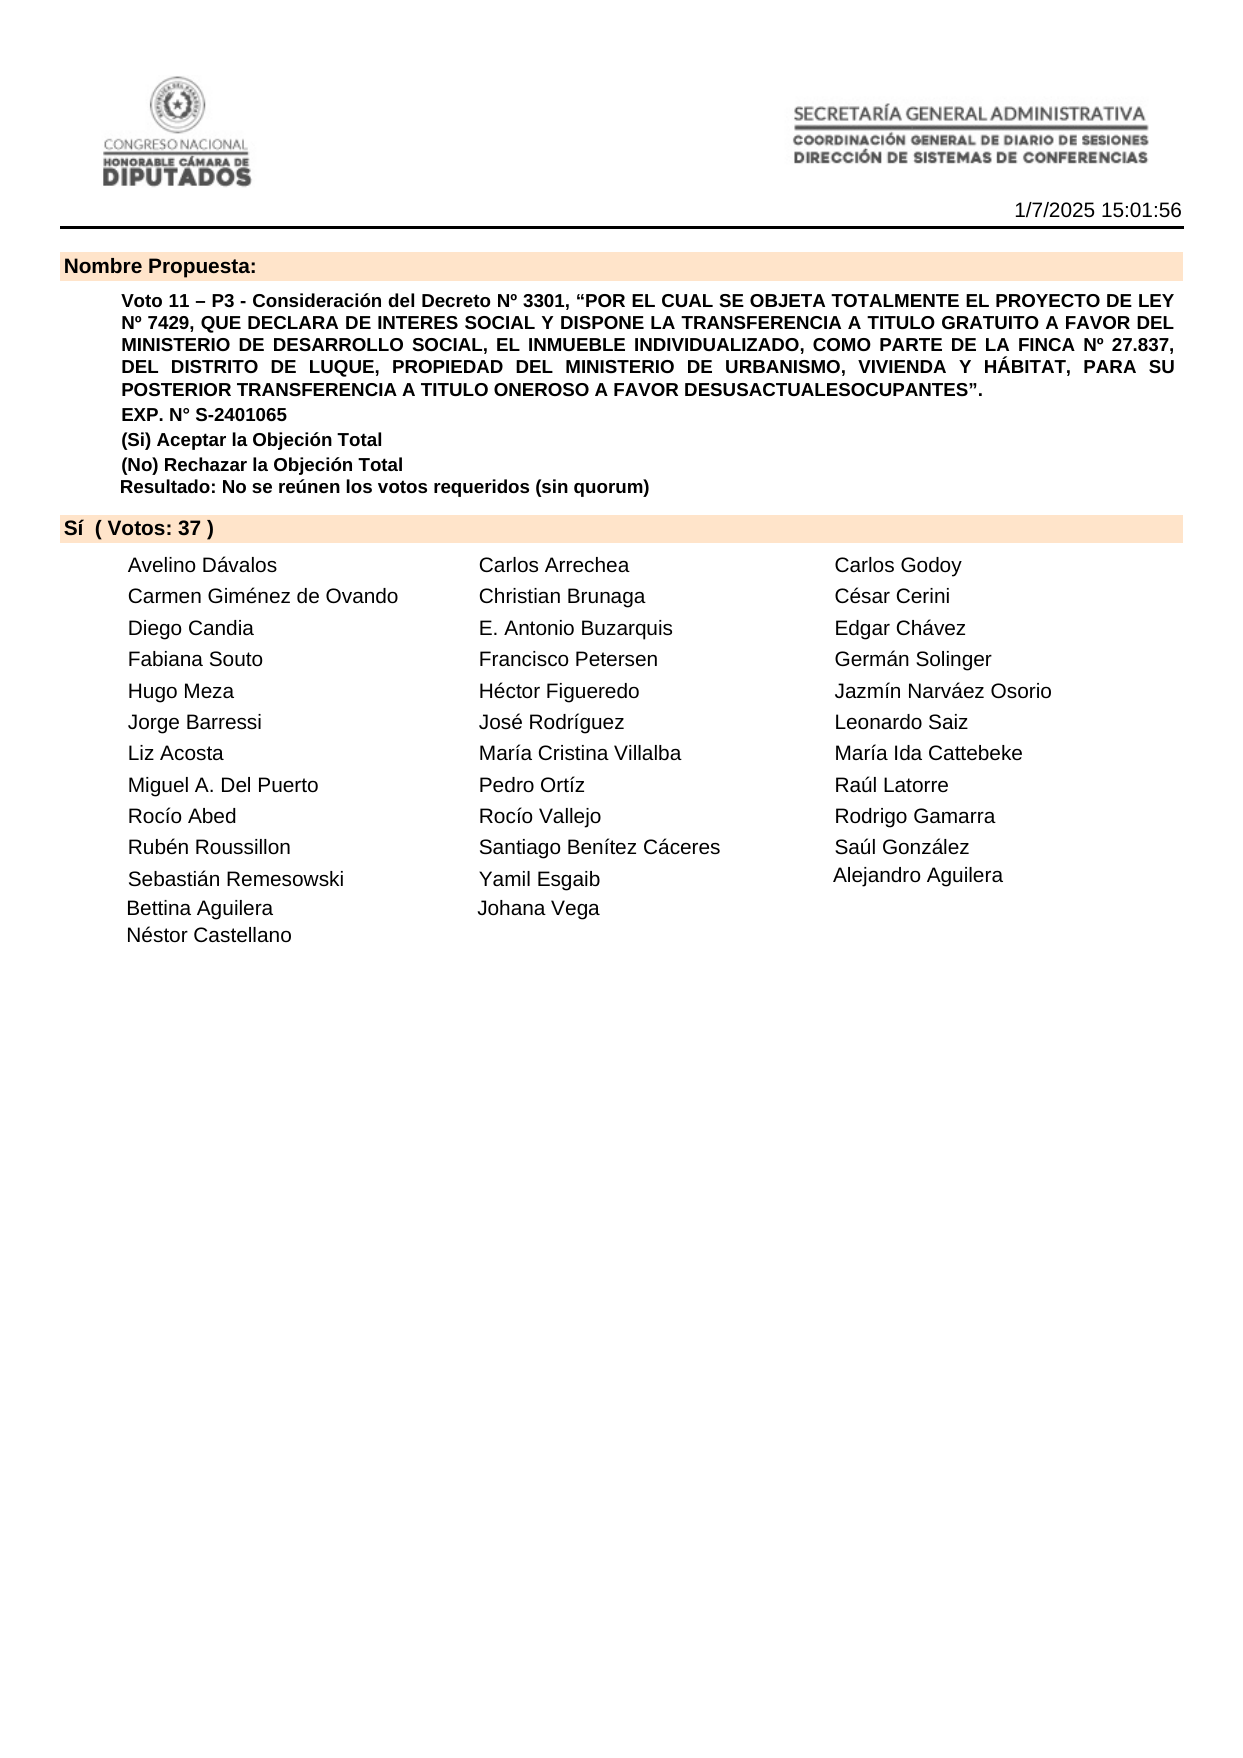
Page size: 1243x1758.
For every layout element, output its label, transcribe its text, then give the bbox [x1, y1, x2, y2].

table_cell [1184, 552, 1189, 580]
table_cell Carmen Giménez de Ovando [125, 583, 462, 612]
table_cell [815, 552, 831, 975]
table_cell Alejandro Aguilera Johanna Ortega [831, 863, 1168, 975]
table_cell Fabiana Souto [125, 646, 462, 674]
table_cell Diego Candia [125, 615, 462, 643]
table_cell Jorge Barressi [125, 709, 462, 737]
table_cell Pedro Ortíz [476, 771, 815, 800]
table_cell [1184, 865, 1189, 894]
table_cell [1184, 894, 1189, 975]
table_cell Avelino Dávalos [125, 552, 462, 580]
table_cell [1184, 515, 1189, 543]
table_cell Edgar Chávez [831, 615, 1168, 643]
table_header [1184, 193, 1189, 226]
table_cell Carlos Arrechea [476, 552, 815, 580]
table_cell [60, 231, 1183, 252]
table_cell [60, 281, 1183, 287]
table_cell Santiago Benítez Cáceres [476, 834, 815, 863]
table_cell Christian Brunaga [476, 583, 815, 612]
table_cell [118, 498, 1178, 515]
table_cell Yamil Esgaib [476, 865, 815, 894]
table_cell Bettina Aguilera Néstor Castellano [125, 894, 462, 975]
table_cell [60, 287, 118, 515]
table_cell [1184, 834, 1189, 863]
table_cell [1184, 771, 1189, 800]
table_cell [1184, 543, 1189, 552]
table_cell [1184, 709, 1189, 737]
table_cell Saúl González [831, 834, 1168, 863]
table_cell Sí ( Votos: 37 ) [60, 515, 1183, 543]
table_cell María Ida Cattebeke [831, 740, 1168, 768]
table_cell Francisco Petersen [476, 646, 815, 674]
table_cell Rubén Roussillon [125, 834, 462, 863]
table_cell Rocío Vallejo [476, 803, 815, 831]
table_cell [1168, 552, 1183, 975]
table_cell Héctor Figueredo [476, 677, 815, 706]
table_cell Johana Vega [476, 894, 815, 975]
table_cell César Cerini [831, 583, 1168, 612]
table_cell Jazmín Narváez Osorio [831, 677, 1168, 706]
table_cell [1184, 677, 1189, 706]
table_cell Voto 11 – P3 - Consideración del Decreto Nº 3301, “POR EL CUAL SE OBJETA TOTALMENTE EL PROYECTO DE LEY Nº 7429, QUE DECLARA DE INTERES SOCIAL Y DISPONE LA TRANSFERENCIA A TITULO GRATUITO A FAVOR DEL MINISTERIO DE DESARROLLO SOCIAL, EL INMUEBLE INDIVIDUALIZADO, COMO PARTE DE LA FINCA Nº 27.837, DEL DISTRITO DE LUQUE, PROPIEDAD DEL MINISTERIO DE URBANISMO, VIVIENDA Y HÁBITAT, PARA SU POSTERIOR TRANSFERENCIA A TITULO ONEROSO A FAVOR DESUSACTUALESOCUPANTES”. EXP. N° S-2401065 (Si) Aceptar la Objeción Total (No) Rechazar la Objeción Total Resultado: No se reúnen los votos requeridos (sin quorum) [118, 287, 1178, 498]
table_cell José Rodríguez [476, 709, 815, 737]
table_cell [60, 552, 124, 975]
table_cell Carlos Godoy [831, 552, 1168, 580]
table_cell [1184, 740, 1189, 768]
table_cell [60, 543, 1183, 552]
table_cell Raúl Latorre [831, 771, 1168, 800]
table_cell [1184, 231, 1189, 252]
table_cell [462, 552, 476, 975]
table_header [60, 193, 649, 226]
table_cell Liz Acosta [125, 740, 462, 768]
table_cell Nombre Propuesta: [60, 252, 1183, 281]
table_cell [1184, 646, 1189, 674]
table_cell Rodrigo Gamarra [831, 803, 1168, 831]
table_cell Leonardo Saiz [831, 709, 1168, 737]
table_cell [1184, 803, 1189, 831]
table_cell María Cristina Villalba [476, 740, 815, 768]
table_cell [1178, 287, 1189, 515]
table_cell E. Antonio Buzarquis [476, 615, 815, 643]
table_cell Sebastián Remesowski [125, 865, 462, 894]
table_cell Miguel A. Del Puerto [125, 771, 462, 800]
table_cell Germán Solinger [831, 646, 1168, 674]
table_cell [1184, 583, 1189, 612]
table_cell [1184, 615, 1189, 643]
table_cell Rocío Abed [125, 803, 462, 831]
table_cell [1184, 252, 1189, 281]
table_cell Hugo Meza [125, 677, 462, 706]
table_header 1/7/2025 15:01:56 [649, 193, 1183, 226]
